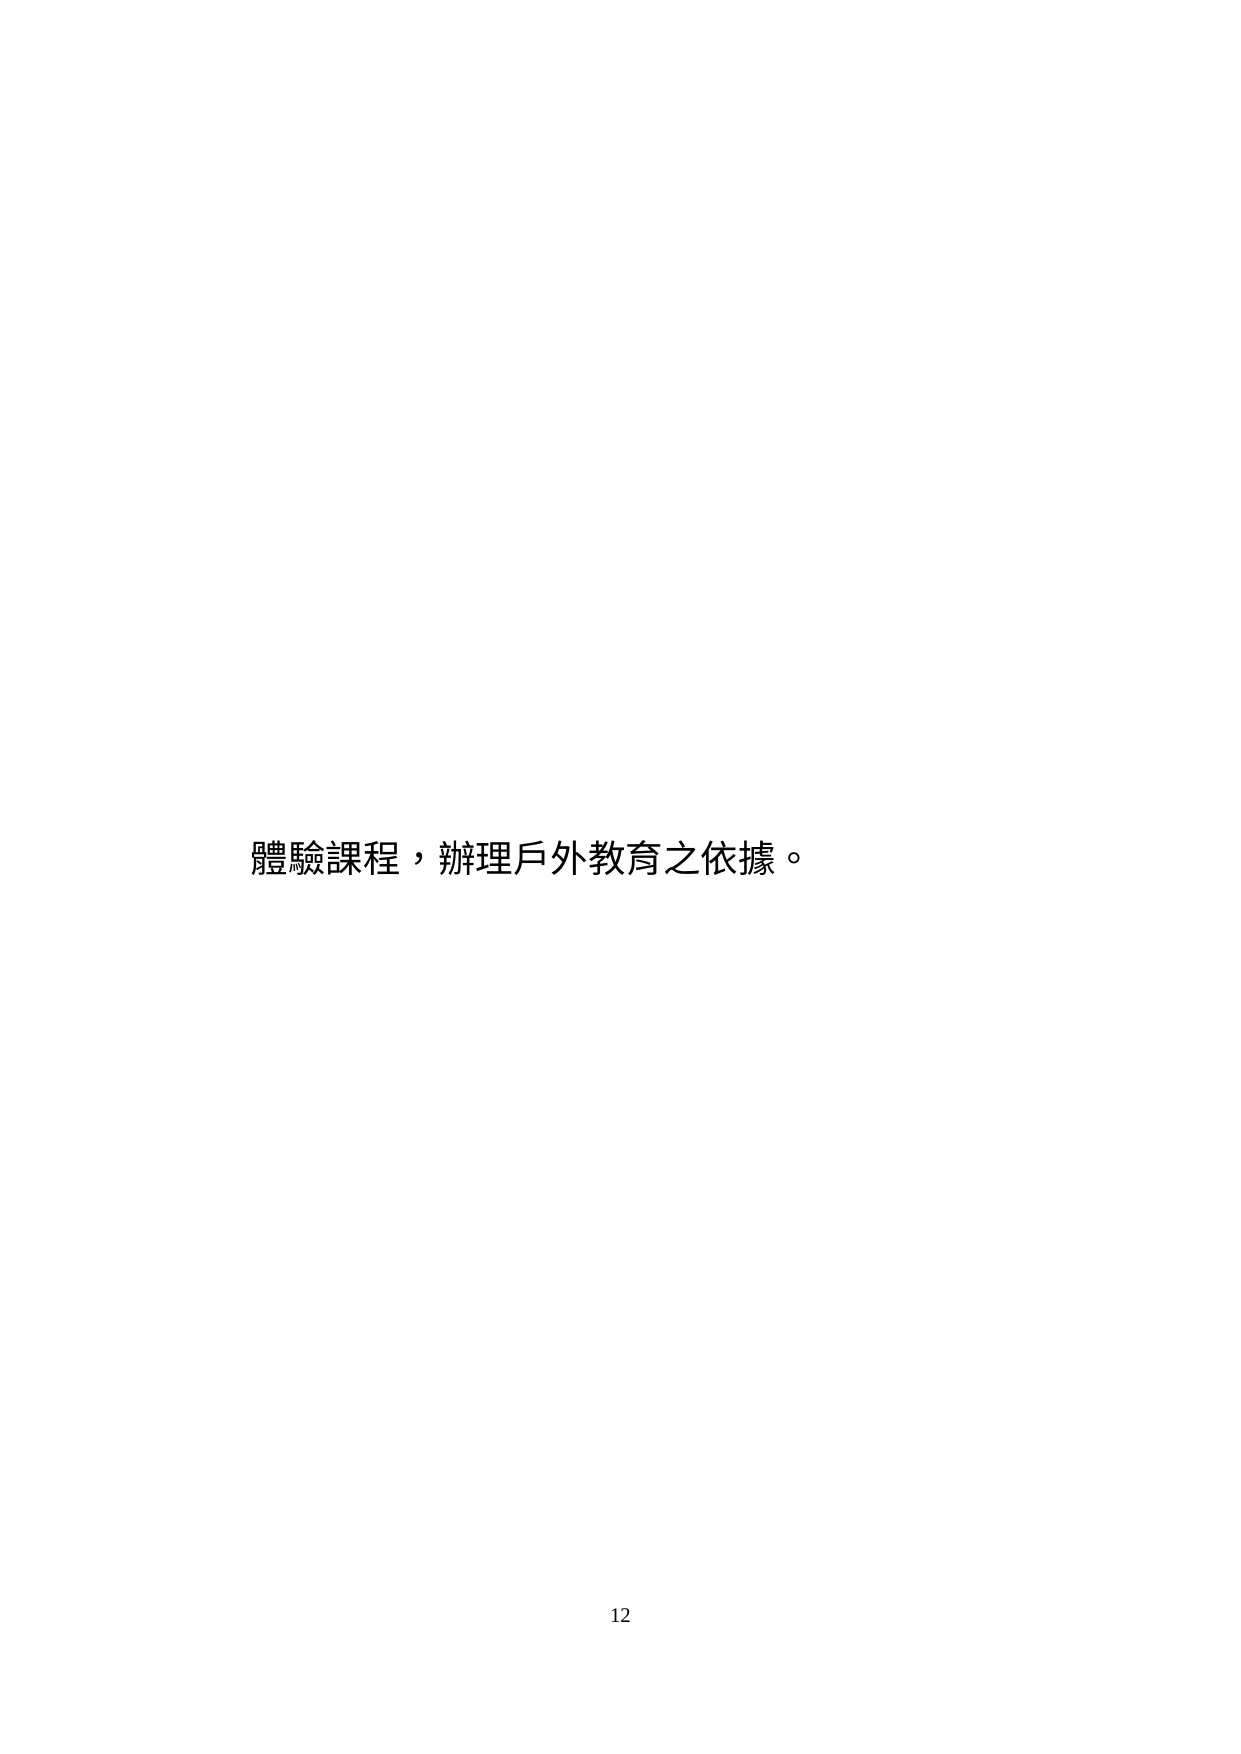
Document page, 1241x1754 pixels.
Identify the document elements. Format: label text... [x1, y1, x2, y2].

text 體驗課程，辦理戶外教育之依據。 [177, 814, 1092, 877]
